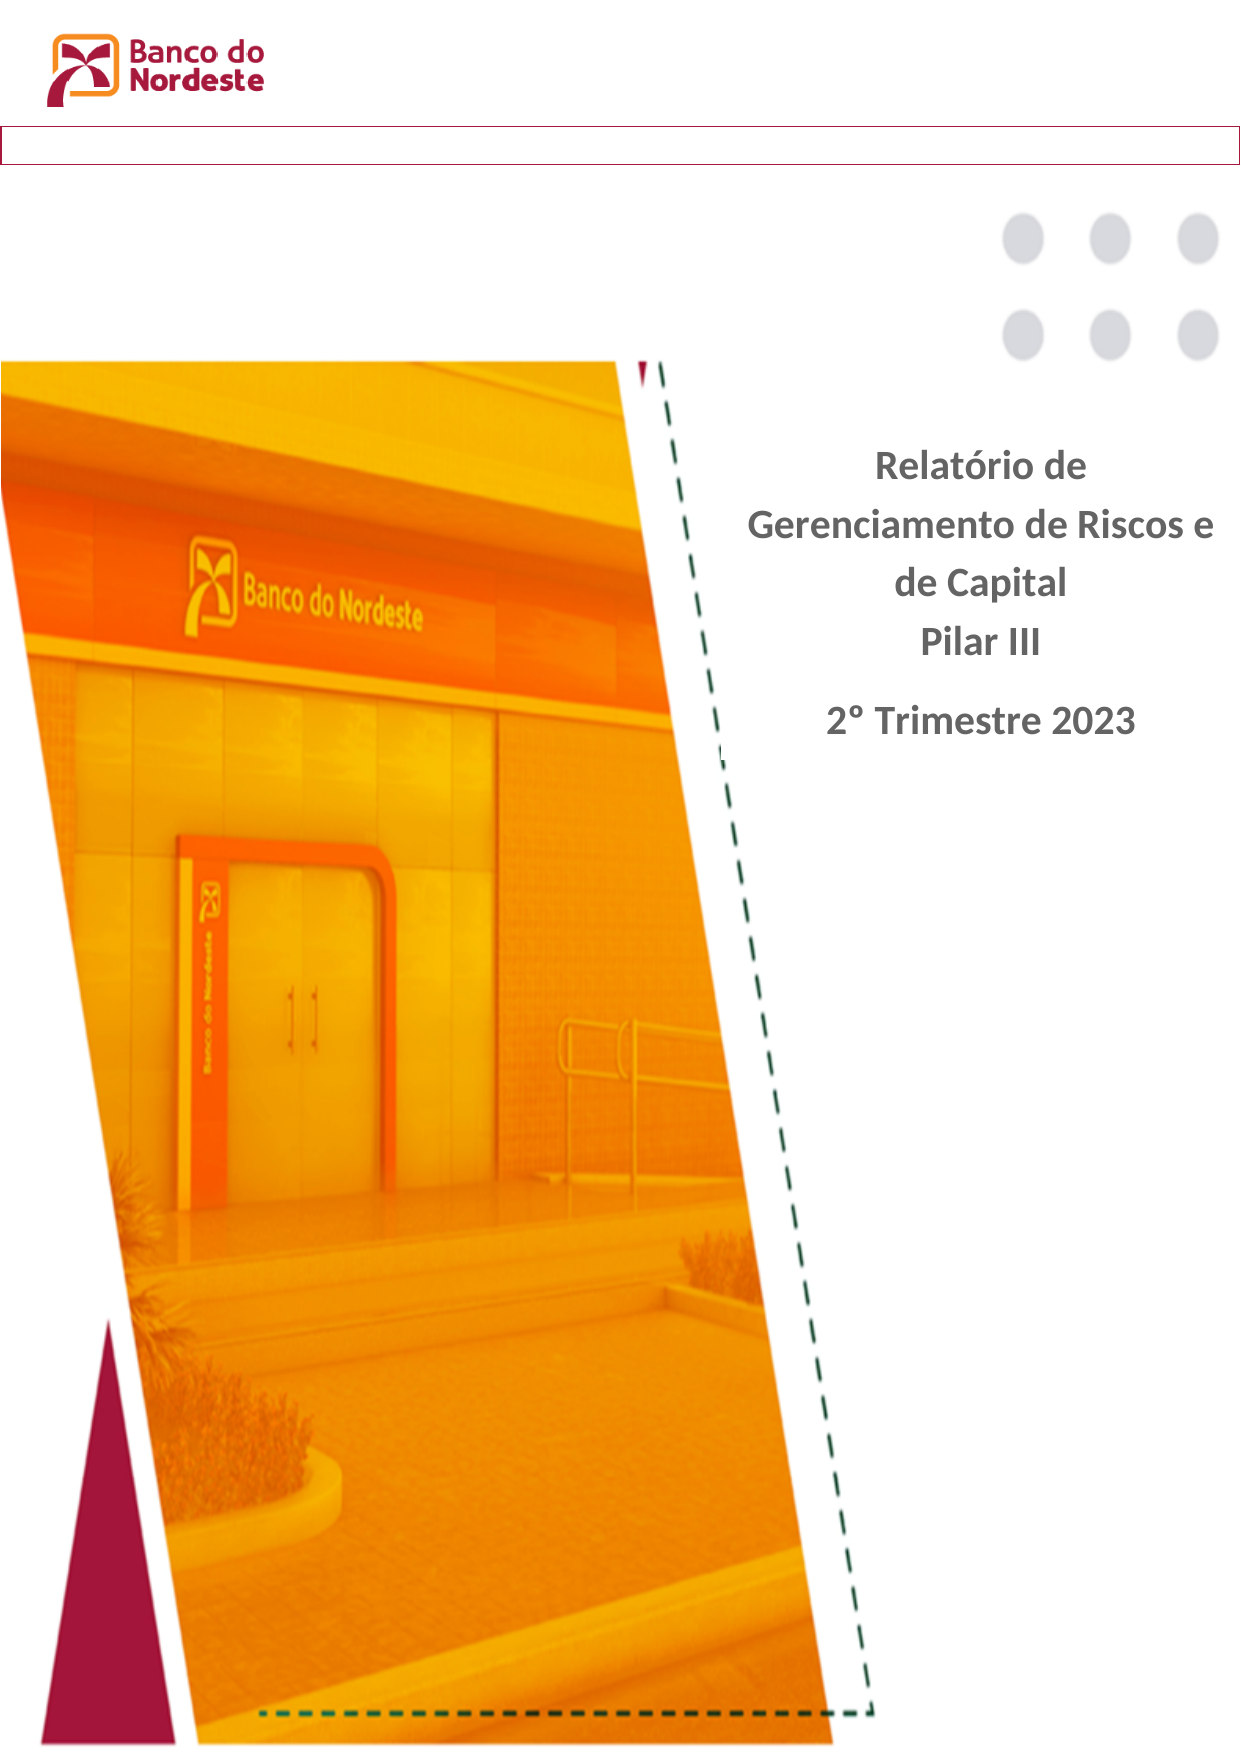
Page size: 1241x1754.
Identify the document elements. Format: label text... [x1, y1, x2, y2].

text Relatório de Gerenciamento de Riscos e de Capital Pilar III [736, 439, 1225, 665]
text 2º Trimestre 2023 [736, 694, 1225, 745]
